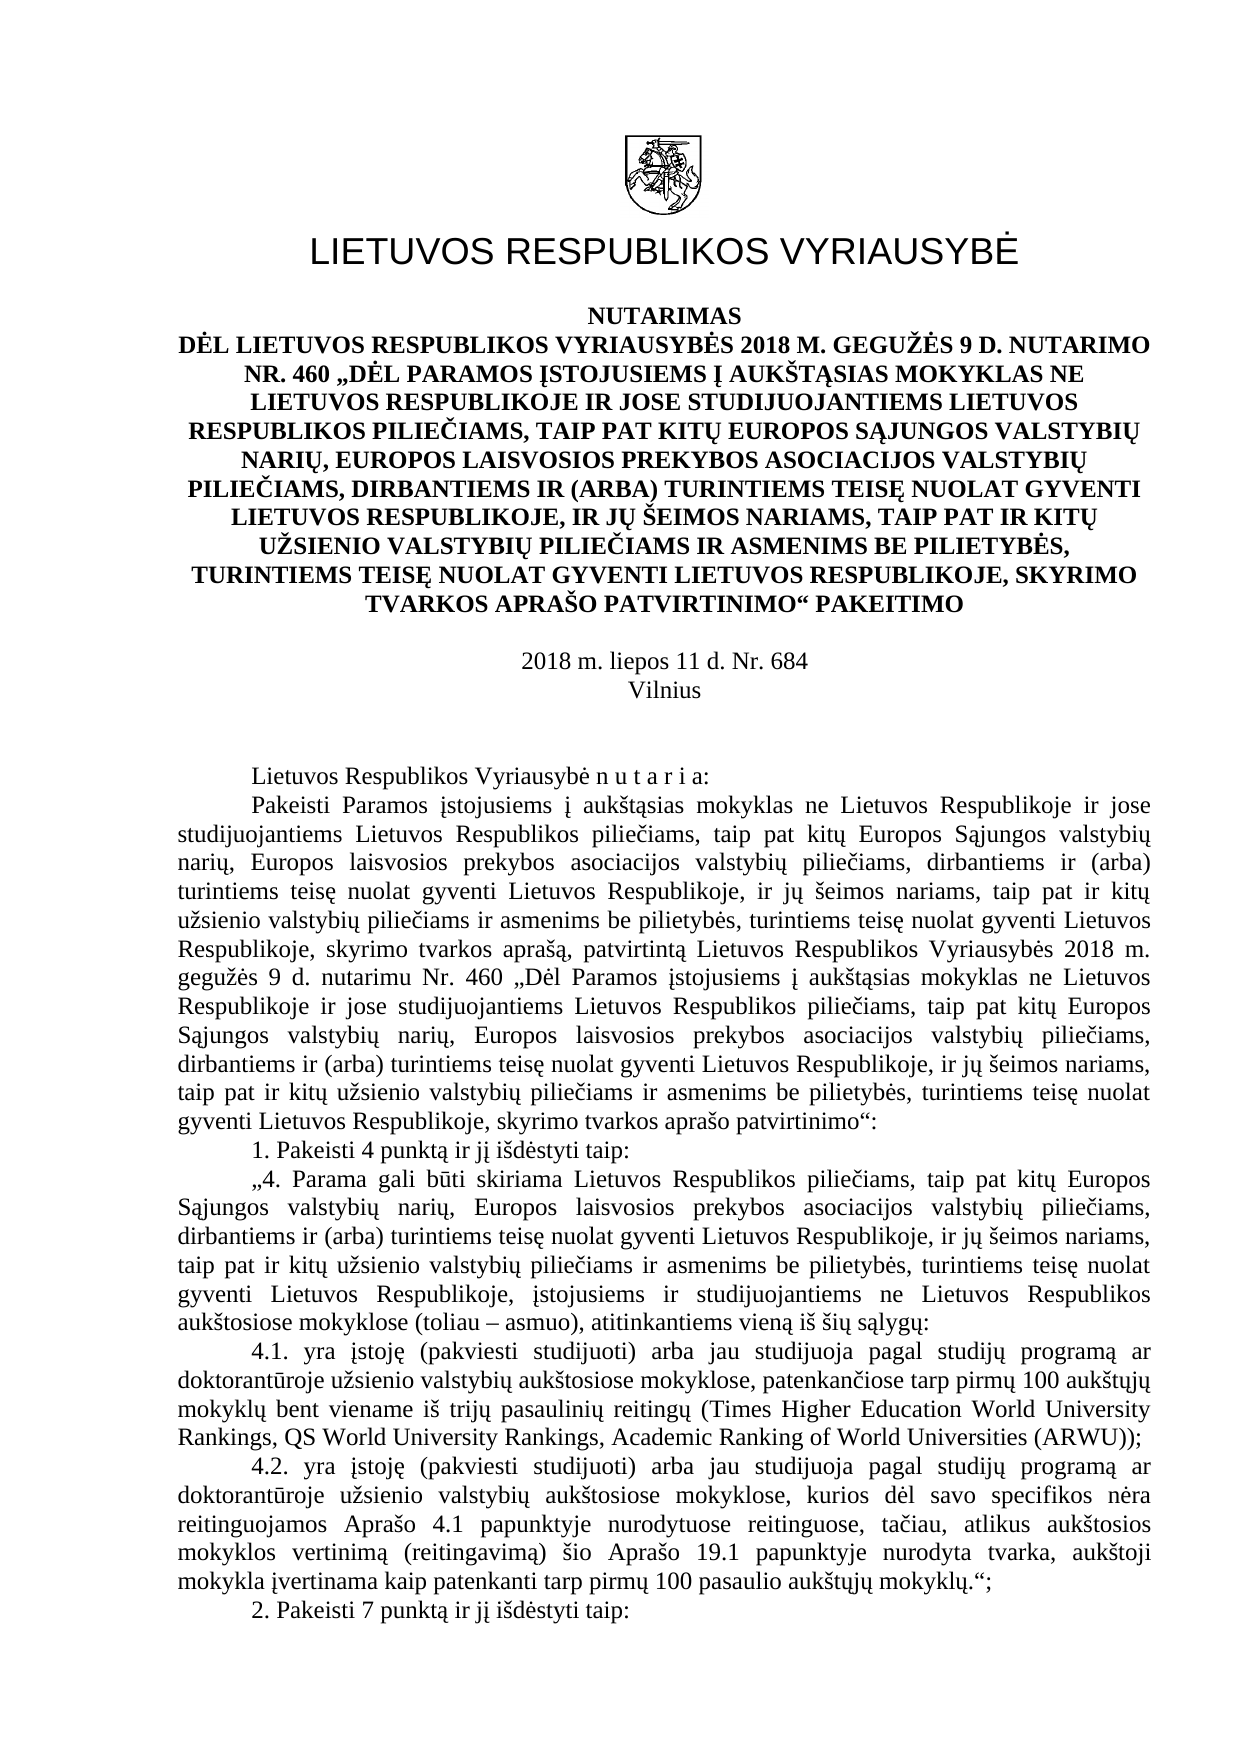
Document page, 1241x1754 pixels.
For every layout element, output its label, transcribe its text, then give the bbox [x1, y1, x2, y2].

text „4. Parama gali būti skiriama Lietuvos Respublikos piliečiams, taip pat kitų Europos Sąjungos valstybių narių, Europos laisvosios prekybos asociacijos valstybių piliečiams, dirbantiems ir (arba) turintiems teisę nuolat gyventi Lietuvos Respublikoje, ir jų šeimos nariams, taip pat ir kitų užsienio valstybių piliečiams ir asmenims be pilietybės, turintiems teisę nuolat gyventi Lietuvos Respublikoje, įstojusiems ir studijuojantiems ne Lietuvos Respublikos aukštosiose mokyklose (toliau – asmuo), atitinkantiems vieną iš šių sąlygų: [177, 1164, 1152, 1336]
text Lietuvos Respublikos Vyriausybė n u t a r i a: [177, 761, 1152, 790]
text DĖL LIETUVOS RESPUBLIKOS VYRIAUSYBĖS 2018 M. GEGUŽĖS 9 D. NUTARIMO NR. 460 „DĖL PARAMOS ĮSTOJUSIEMS Į AUKŠTĄSIAS MOKYKLAS NE LIETUVOS RESPUBLIKOJE IR JOSE STUDIJUOJANTIEMS LIETUVOS RESPUBLIKOS PILIEČIAMS, TAIP PAT KITŲ EUROPOS SĄJUNGOS VALSTYBIŲ NARIŲ, EUROPOS LAISVOSIOS PREKYBOS ASOCIACIJOS VALSTYBIŲ PILIEČIAMS, DIRBANTIEMS IR (ARBA) TURINTIEMS TEISĘ NUOLAT GYVENTI LIETUVOS RESPUBLIKOJE, IR JŲ ŠEIMOS NARIAMS, TAIP PAT IR KITŲ UŽSIENIO VALSTYBIŲ PILIEČIAMS IR ASMENIMS BE PILIETYBĖS, TURINTIEMS TEISĘ NUOLAT GYVENTI LIETUVOS RESPUBLIKOJE, SKYRIMO TVARKOS APRAŠO PATVIRTINIMO“ PAKEITIMO [177, 330, 1152, 617]
text Lietuvos Respublikos Vyriausybė [177, 229, 1152, 272]
text Pakeisti Paramos įstojusiems į aukštąsias mokyklas ne Lietuvos Respublikoje ir jose studijuojantiems Lietuvos Respublikos piliečiams, taip pat kitų Europos Sąjungos valstybių narių, Europos laisvosios prekybos asociacijos valstybių piliečiams, dirbantiems ir (arba) turintiems teisę nuolat gyventi Lietuvos Respublikoje, ir jų šeimos nariams, taip pat ir kitų užsienio valstybių piliečiams ir asmenims be pilietybės, turintiems teisę nuolat gyventi Lietuvos Respublikoje, skyrimo tvarkos aprašą, patvirtintą Lietuvos Respublikos Vyriausybės 2018 m. gegužės 9 d. nutarimu Nr. 460 „Dėl Paramos įstojusiems į aukštąsias mokyklas ne Lietuvos Respublikoje ir jose studijuojantiems Lietuvos Respublikos piliečiams, taip pat kitų Europos Sąjungos valstybių narių, Europos laisvosios prekybos asociacijos valstybių piliečiams, dirbantiems ir (arba) turintiems teisę nuolat gyventi Lietuvos Respublikoje, ir jų šeimos nariams, taip pat ir kitų užsienio valstybių piliečiams ir asmenims be pilietybės, turintiems teisę nuolat gyventi Lietuvos Respublikoje, skyrimo tvarkos aprašo patvirtinimo“: [177, 790, 1152, 1135]
text 2018 m. liepos 11 d. Nr. 684 [177, 646, 1152, 675]
text 4.2. yra įstoję (pakviesti studijuoti) arba jau studijuoja pagal studijų programą ar doktorantūroje užsienio valstybių aukštosiose mokyklose, kurios dėl savo specifikos nėra reitinguojamos Aprašo 4.1 papunktyje nurodytuose reitinguose, tačiau, atlikus aukštosios mokyklos vertinimą (reitingavimą) šio Aprašo 19.1 papunktyje nurodyta tvarka, aukštoji mokykla įvertinama kaip patenkanti tarp pirmų 100 pasaulio aukštųjų mokyklų.“; [177, 1451, 1152, 1595]
text Vilnius [177, 675, 1152, 704]
text nutarimas [177, 301, 1152, 330]
text 2. Pakeisti 7 punktą ir jį išdėstyti taip: [177, 1595, 1152, 1624]
text 1. Pakeisti 4 punktą ir jį išdėstyti taip: [177, 1135, 1152, 1164]
text 4.1. yra įstoję (pakviesti studijuoti) arba jau studijuoja pagal studijų programą ar doktorantūroje užsienio valstybių aukštosiose mokyklose, patenkančiose tarp pirmų 100 aukštųjų mokyklų bent viename iš trijų pasaulinių reitingų (Times Higher Education World University Rankings, QS World University Rankings, Academic Ranking of World Universities (ARWU)); [177, 1336, 1152, 1451]
